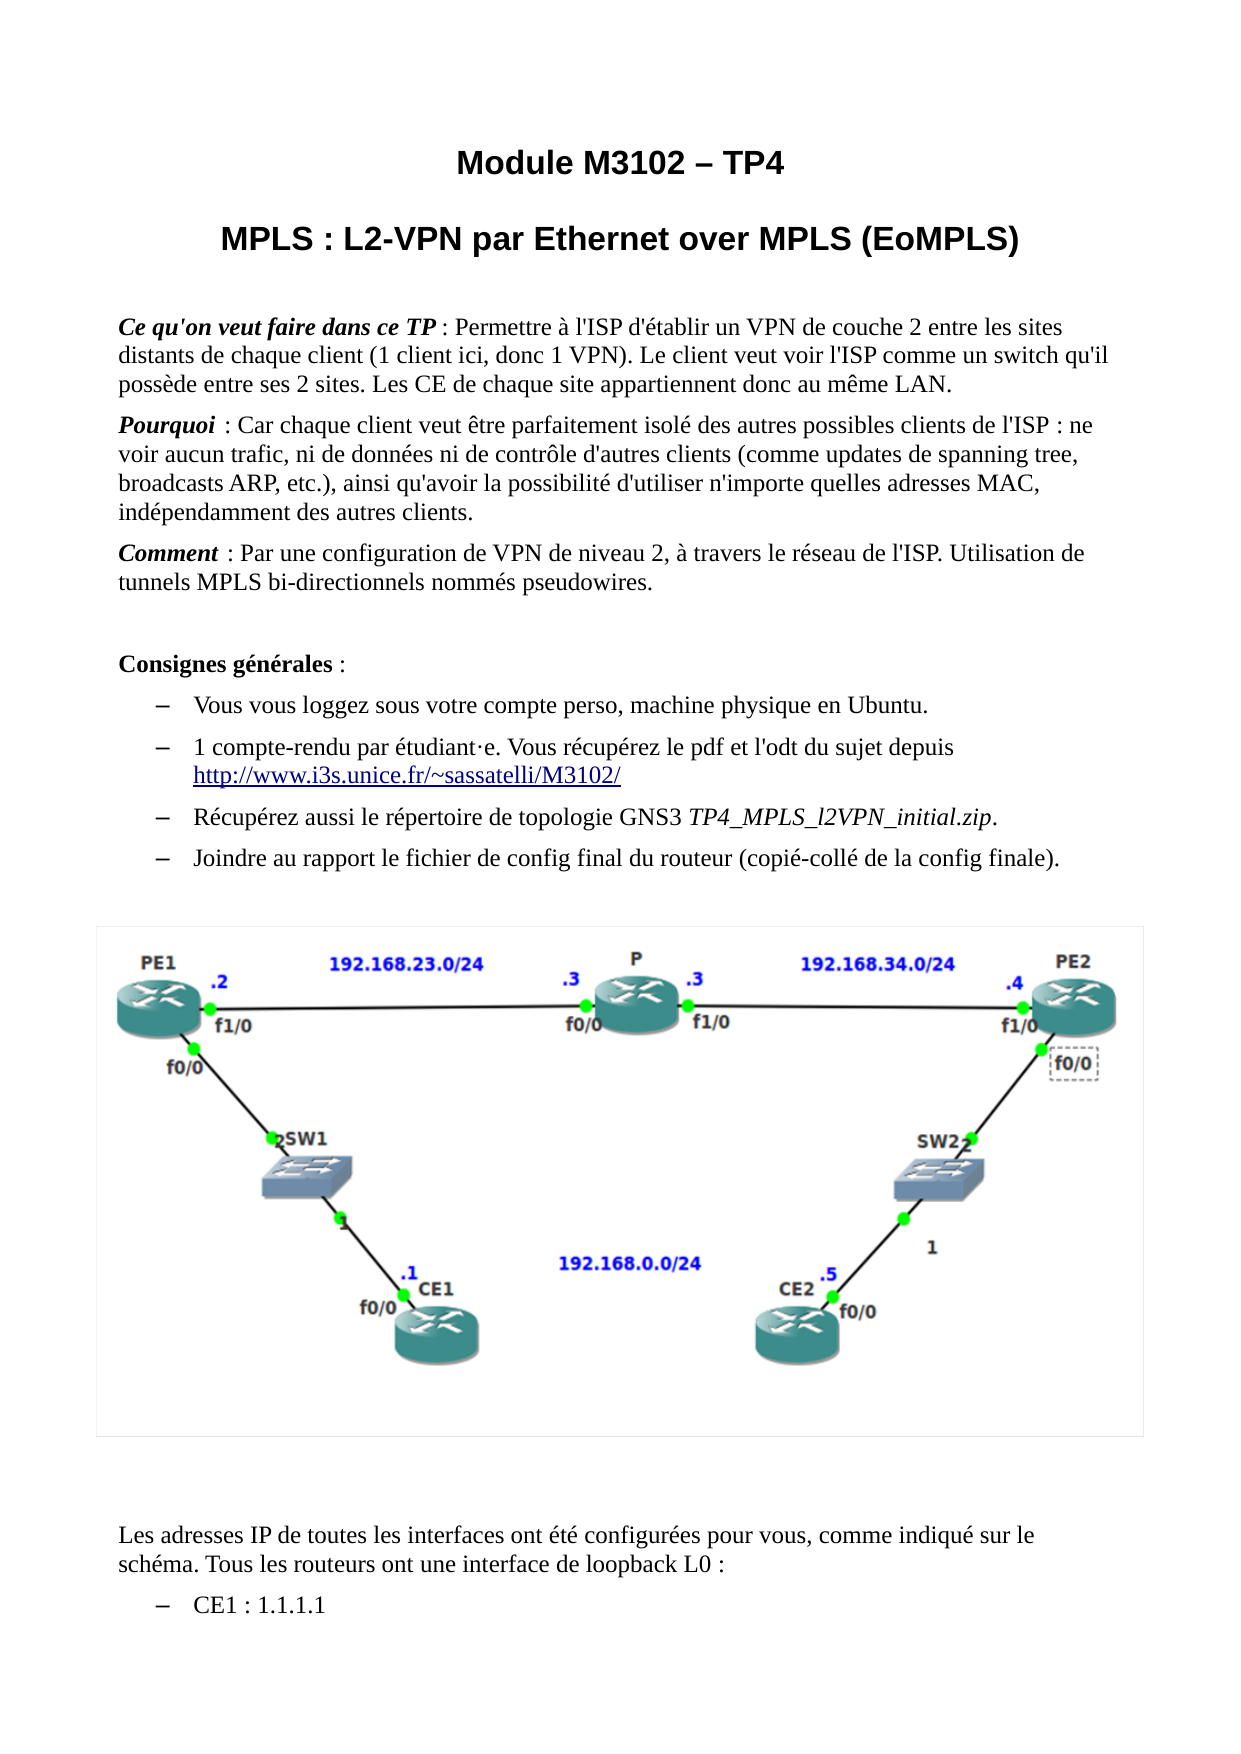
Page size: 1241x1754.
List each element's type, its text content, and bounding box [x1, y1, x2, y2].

list Joindre au rapport le fichier de config final du routeur (copié-collé de la config finale). [156, 843, 1122, 872]
list Récupérez aussi le répertoire de topologie GNS3 TP4_MPLS_l2VPN_initial.zip. [156, 802, 1122, 830]
subtitle MPLS : L2-VPN par Ethernet over MPLS (EoMPLS) [118, 219, 1122, 258]
picture [95, 925, 1145, 1438]
text Comment : Par une configuration de VPN de niveau 2, à travers le réseau de l'ISP. Utilisation de tunnels MPLS bi-directionnels nommés pseudowires. [118, 538, 1122, 595]
list 1 compte-rendu par étudiant·e. Vous récupérez le pdf et l'odt du sujet depuis http://www.i3s.unice.fr/~sassatelli/M3102/ [156, 732, 1122, 789]
list Vous vous loggez sous votre compte perso, machine physique en Ubuntu. [156, 690, 1122, 719]
text Les adresses IP de toutes les interfaces ont été configurées pour vous, comme indiqué sur le schéma. Tous les routeurs ont une interface de loopback L0 : [118, 1520, 1122, 1578]
text Ce qu'on veut faire dans ce TP : Permettre à l'ISP d'établir un VPN de couche 2 entre les sites distants de chaque client (1 client ici, donc 1 VPN). Le client veut voir l'ISP comme un switch qu'il possède entre ses 2 sites. Les CE de chaque site appartiennent donc au même LAN. [118, 312, 1122, 398]
list CE1 : 1.1.1.1 [156, 1590, 1122, 1619]
subtitle Module M3102 – TP4 [118, 143, 1122, 182]
text Consignes générales : [118, 649, 1122, 678]
text Pourquoi : Car chaque client veut être parfaitement isolé des autres possibles clients de l'ISP : ne voir aucun trafic, ni de données ni de contrôle d'autres clients (comme updates de spanning tree, broadcasts ARP, etc.), ainsi qu'avoir la possibilité d'utiliser n'importe quelles adresses MAC, indépendamment des autres clients. [118, 410, 1122, 525]
